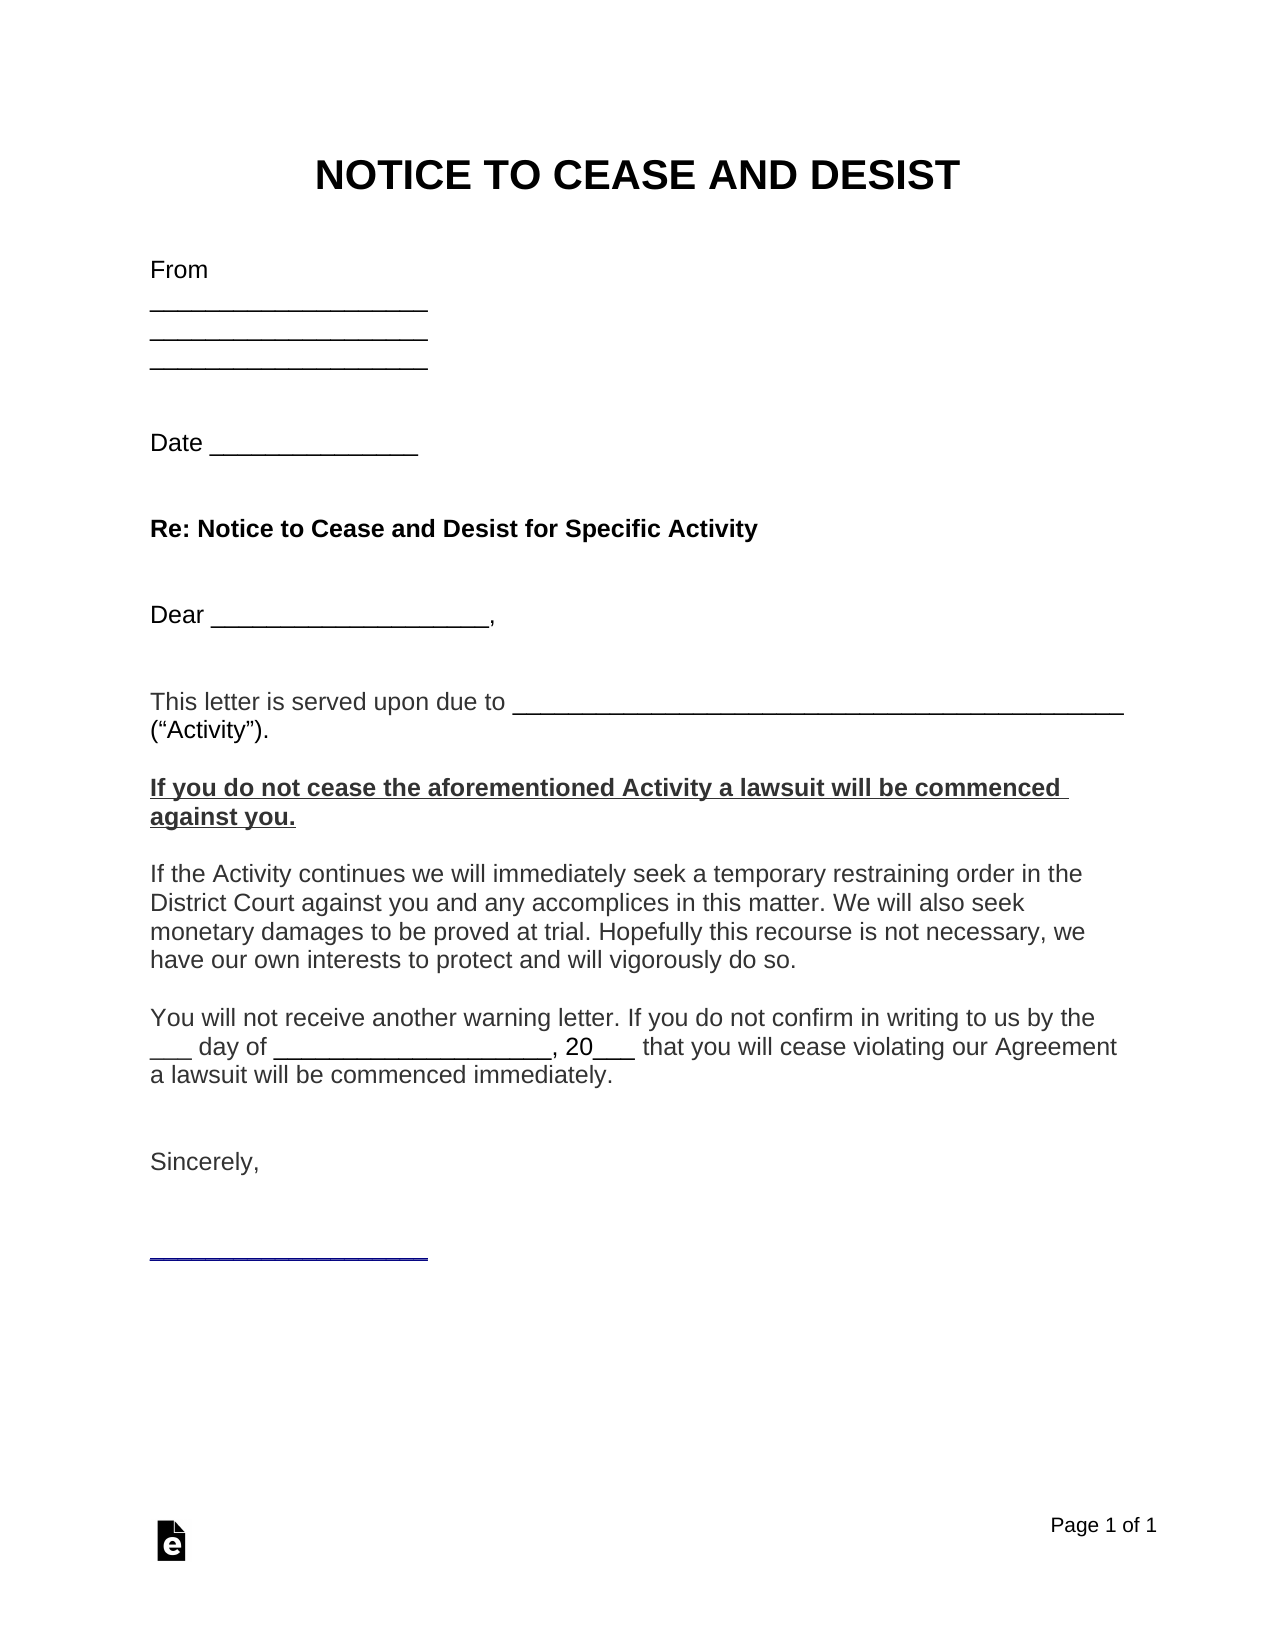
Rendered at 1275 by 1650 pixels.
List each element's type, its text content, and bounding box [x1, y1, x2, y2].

text ____________________ [150, 313, 1125, 342]
text This letter is served upon due to ____________________________________________ (“Activity”). [150, 687, 1125, 744]
text If the Activity continues we will immediately seek a temporary restraining order in the District Court against you and any accomplices in this matter. We will also seek monetary damages to be proved at trial. Hopefully this recourse is not necessary, we have our own interests to protect and will vigorously do so. [150, 859, 1125, 974]
text ____________________ [150, 284, 1125, 313]
text Dear ____________________, [150, 600, 1125, 629]
text ____________________ [150, 1233, 1125, 1262]
text Sincerely, [150, 1147, 1125, 1175]
text If you do not cease the aforementioned Activity a lawsuit will be commenced against you. [150, 773, 1125, 830]
text From [150, 255, 1125, 284]
text Date _______________ [150, 428, 1125, 457]
text Re: Notice to Cease and Desist for Specific Activity [150, 514, 1125, 543]
text NOTICE TO CEASE AND DESIST [150, 150, 1125, 198]
text You will not receive another warning letter. If you do not confirm in writing to us by the ___ day of ____________________, 20___ that you will cease violating our Agreement a lawsuit will be commenced immediately. [150, 1003, 1125, 1089]
text ____________________ [150, 342, 1125, 370]
